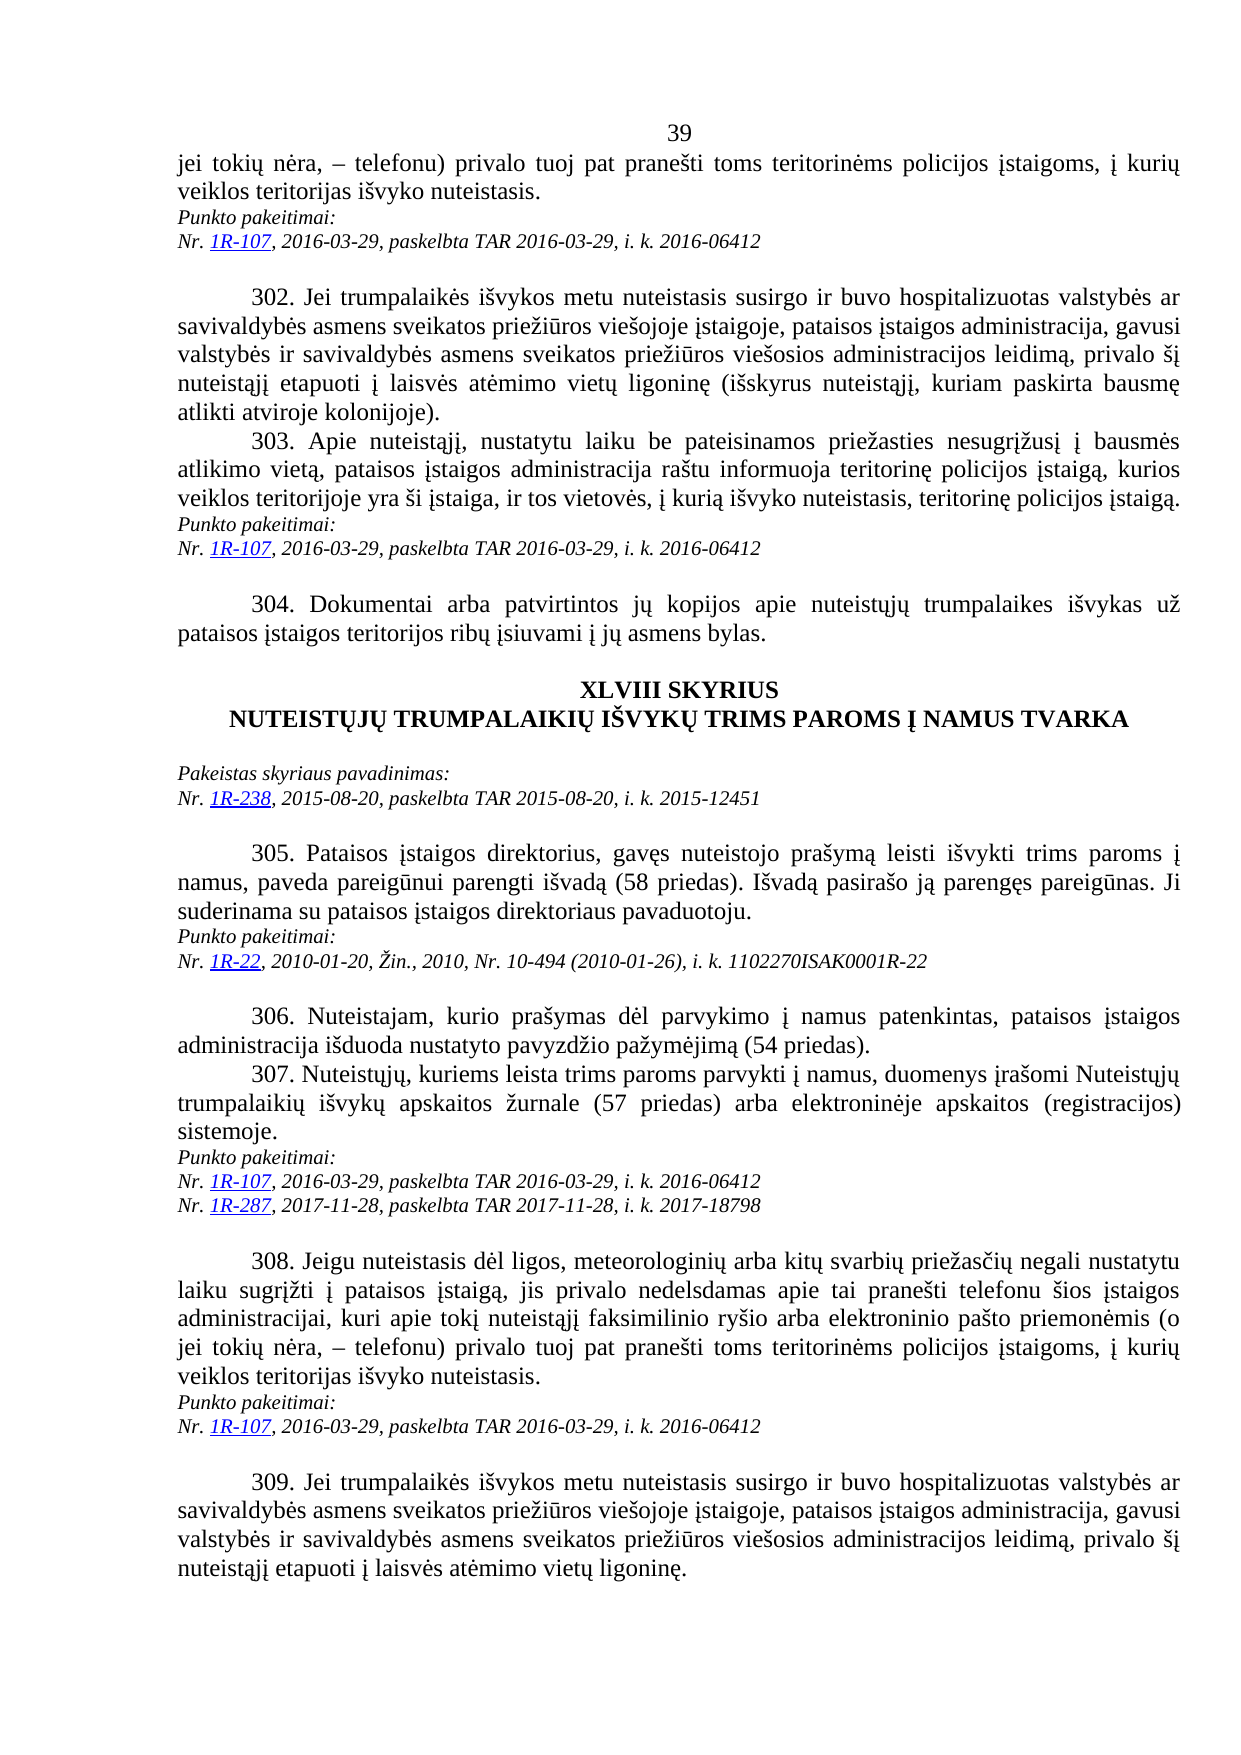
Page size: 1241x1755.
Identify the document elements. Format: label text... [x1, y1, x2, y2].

text Nr. 1R-287, 2017-11-28, paskelbta TAR 2017-11-28, i. k. 2017-18798 [177, 1193, 1181, 1217]
text 303. Apie nuteistąjį, nustatytu laiku be pateisinamos priežasties nesugrįžusį į bausmės atlikimo vietą, pataisos įstaigos administracija raštu informuoja teritorinę policijos įstaigą, kurios veiklos teritorijoje yra ši įstaiga, ir tos vietovės, į kurią išvyko nuteistasis, teritorinę policijos įstaigą. [177, 426, 1181, 512]
text Nr. 1R-107, 2016-03-29, paskelbta TAR 2016-03-29, i. k. 2016-06412 [177, 1414, 1181, 1438]
text Nr. 1R-22, 2010-01-20, Žin., 2010, Nr. 10-494 (2010-01-26), i. k. 1102270ISAK0001R-22 [177, 948, 1181, 973]
text Nr. 1R-107, 2016-03-29, paskelbta TAR 2016-03-29, i. k. 2016-06412 [177, 229, 1181, 253]
text XLVIII SKYRIUS [177, 675, 1181, 704]
text Punkto pakeitimai: [177, 1145, 1181, 1169]
text NUTEISTŲJŲ TRUMPALAIKIŲ IŠVYKŲ TRIMS PAROMS Į NAMUS TVARKA [177, 704, 1181, 733]
text 307. Nuteistųjų, kuriems leista trims paroms parvykti į namus, duomenys įrašomi Nuteistųjų trumpalaikių išvykų apskaitos žurnale (57 priedas) arba elektroninėje apskaitos (registracijos) sistemoje. [177, 1059, 1181, 1145]
text Punkto pakeitimai: [177, 205, 1181, 229]
text Nr. 1R-107, 2016-03-29, paskelbta TAR 2016-03-29, i. k. 2016-06412 [177, 1169, 1181, 1193]
text Pakeistas skyriaus pavadinimas: [177, 761, 1181, 785]
text 304. Dokumentai arba patvirtintos jų kopijos apie nuteistųjų trumpalaikes išvykas už pataisos įstaigos teritorijos ribų įsiuvami į jų asmens bylas. [177, 589, 1181, 646]
text 305. Pataisos įstaigos direktorius, gavęs nuteistojo prašymą leisti išvykti trims paroms į namus, paveda pareigūnui parengti išvadą (58 priedas). Išvadą pasirašo ją parengęs pareigūnas. Ji suderinama su pataisos įstaigos direktoriaus pavaduotoju. [177, 838, 1181, 924]
text 302. Jei trumpalaikės išvykos metu nuteistasis susirgo ir buvo hospitalizuotas valstybės ar savivaldybės asmens sveikatos priežiūros viešojoje įstaigoje, pataisos įstaigos administracija, gavusi valstybės ir savivaldybės asmens sveikatos priežiūros viešosios administracijos leidimą, privalo šį nuteistąjį etapuoti į laisvės atėmimo vietų ligoninę (išskyrus nuteistąjį, kuriam paskirta bausmę atlikti atviroje kolonijoje). [177, 282, 1181, 426]
text Nr. 1R-238, 2015-08-20, paskelbta TAR 2015-08-20, i. k. 2015-12451 [177, 785, 1181, 809]
text 308. Jeigu nuteistasis dėl ligos, meteorologinių arba kitų svarbių priežasčių negali nustatytu laiku sugrįžti į pataisos įstaigą, jis privalo nedelsdamas apie tai pranešti telefonu šios įstaigos administracijai, kuri apie tokį nuteistąjį faksimilinio ryšio arba elektroninio pašto priemonėmis (o jei tokių nėra, – telefonu) privalo tuoj pat pranešti toms teritorinėms policijos įstaigoms, į kurių veiklos teritorijas išvyko nuteistasis. [177, 1246, 1181, 1390]
text Nr. 1R-107, 2016-03-29, paskelbta TAR 2016-03-29, i. k. 2016-06412 [177, 536, 1181, 560]
text 309. Jei trumpalaikės išvykos metu nuteistasis susirgo ir buvo hospitalizuotas valstybės ar savivaldybės asmens sveikatos priežiūros viešojoje įstaigoje, pataisos įstaigos administracija, gavusi valstybės ir savivaldybės asmens sveikatos priežiūros viešosios administracijos leidimą, privalo šį nuteistąjį etapuoti į laisvės atėmimo vietų ligoninę. [177, 1467, 1181, 1582]
text jei tokių nėra, – telefonu) privalo tuoj pat pranešti toms teritorinėms policijos įstaigoms, į kurių veiklos teritorijas išvyko nuteistasis. [177, 148, 1181, 205]
text 306. Nuteistajam, kurio prašymas dėl parvykimo į namus patenkintas, pataisos įstaigos administracija išduoda nustatyto pavyzdžio pažymėjimą (54 priedas). [177, 1001, 1181, 1059]
text Punkto pakeitimai: [177, 512, 1181, 536]
text Punkto pakeitimai: [177, 924, 1181, 948]
text Punkto pakeitimai: [177, 1390, 1181, 1414]
